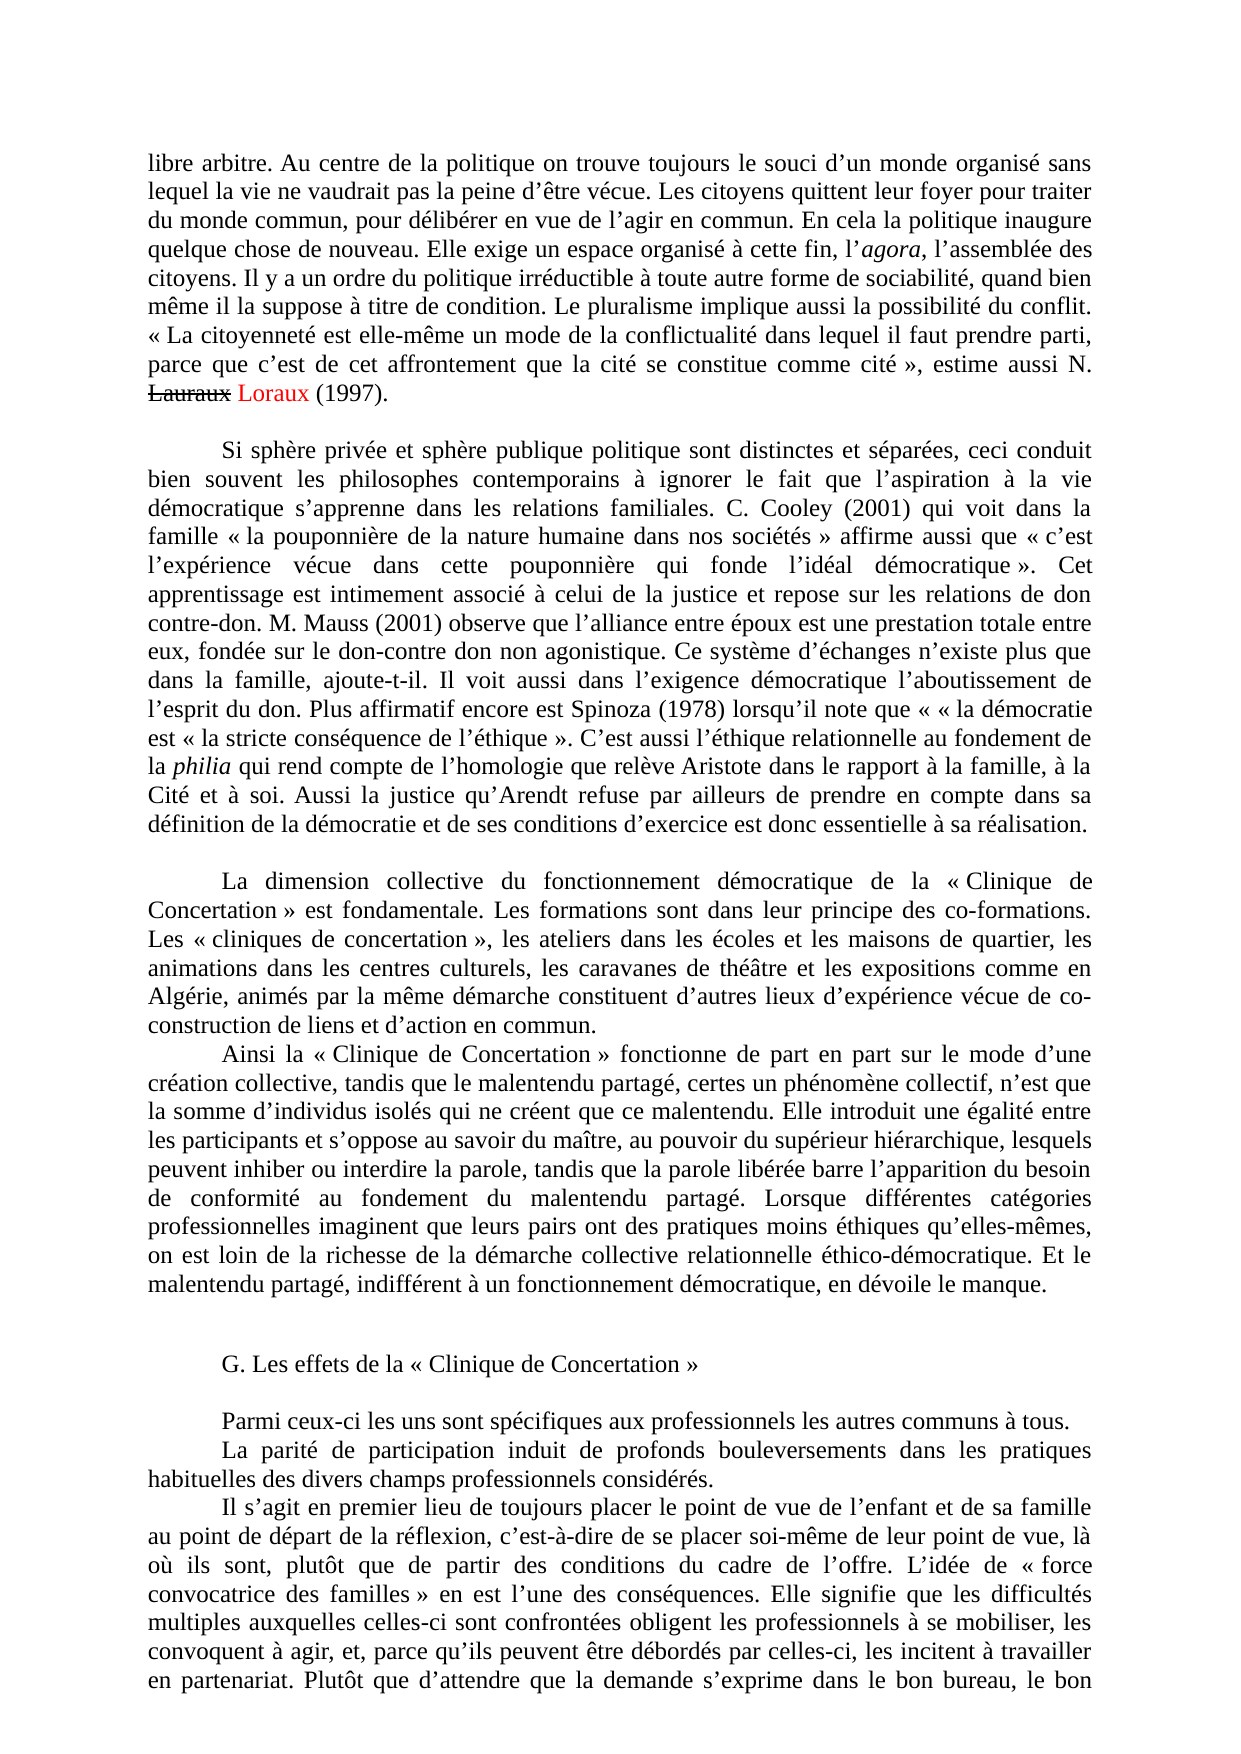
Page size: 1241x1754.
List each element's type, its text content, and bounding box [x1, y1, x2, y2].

text Si sphère privée et sphère publique politique sont distinctes et séparées, ceci conduit bien souvent les philosophes contemporains à ignorer le fait que l’aspiration à la vie démocratique s’apprenne dans les relations familiales. C. Cooley (2001) qui voit dans la famille « la pouponnière de la nature humaine dans nos sociétés » affirme aussi que « c’est l’expérience vécue dans cette pouponnière qui fonde l’idéal démocratique ». Cet apprentissage est intimement associé à celui de la justice et repose sur les relations de don contre-don. M. Mauss (2001) observe que l’alliance entre époux est une prestation totale entre eux, fondée sur le don-contre don non agonistique. Ce système d’échanges n’existe plus que dans la famille, ajoute-t-il. Il voit aussi dans l’exigence démocratique l’aboutissement de l’esprit du don. Plus affirmatif encore est Spinoza (1978) lorsqu’il note que « « la démocratie est « la stricte conséquence de l’éthique ». C’est aussi l’éthique relationnelle au fondement de la philia qui rend compte de l’homologie que relève Aristote dans le rapport à la famille, à la Cité et à soi. Aussi la justice qu’Arendt refuse par ailleurs de prendre en compte dans sa définition de la démocratie et de ses conditions d’exercice est donc essentielle à sa réalisation. [148, 435, 1093, 838]
text La parité de participation induit de profonds bouleversements dans les pratiques habituelles des divers champs professionnels considérés. [148, 1435, 1093, 1492]
text La dimension collective du fonctionnement démocratique de la « Clinique de Concertation » est fondamentale. Les formations sont dans leur principe des co-formations. Les « cliniques de concertation », les ateliers dans les écoles et les maisons de quartier, les animations dans les centres culturels, les caravanes de théâtre et les expositions comme en Algérie, animés par la même démarche constituent d’autres lieux d’expérience vécue de co-construction de liens et d’action en commun. [148, 866, 1093, 1039]
text Il s’agit en premier lieu de toujours placer le point de vue de l’enfant et de sa famille au point de départ de la réflexion, c’est-à-dire de se placer soi-même de leur point de vue, là où ils sont, plutôt que de partir des conditions du cadre de l’offre. L’idée de « force convocatrice des familles » en est l’une des conséquences. Elle signifie que les difficultés multiples auxquelles celles-ci sont confrontées obligent les professionnels à se mobiliser, les convoquent à agir, et, parce qu’ils peuvent être débordés par celles-ci, les incitent à travailler en partenariat. Plutôt que d’attendre que la demande s’exprime dans le bon bureau, le bon [148, 1492, 1093, 1694]
text Ainsi la « Clinique de Concertation » fonctionne de part en part sur le mode d’une création collective, tandis que le malentendu partagé, certes un phénomène collectif, n’est que la somme d’individus isolés qui ne créent que ce malentendu. Elle introduit une égalité entre les participants et s’oppose au savoir du maître, au pouvoir du supérieur hiérarchique, lesquels peuvent inhiber ou interdire la parole, tandis que la parole libérée barre l’apparition du besoin de conformité au fondement du malentendu partagé. Lorsque différentes catégories professionnelles imaginent que leurs pairs ont des pratiques moins éthiques qu’elles-mêmes, on est loin de la richesse de la démarche collective relationnelle éthico-démocratique. Et le malentendu partagé, indifférent à un fonctionnement démocratique, en dévoile le manque. [148, 1039, 1093, 1298]
text G. Les effets de la « Clinique de Concertation » [148, 1349, 1093, 1377]
text Parmi ceux-ci les uns sont spécifiques aux professionnels les autres communs à tous. [148, 1406, 1093, 1435]
text libre arbitre. Au centre de la politique on trouve toujours le souci d’un monde organisé sans lequel la vie ne vaudrait pas la peine d’être vécue. Les citoyens quittent leur foyer pour traiter du monde commun, pour délibérer en vue de l’agir en commun. En cela la politique inaugure quelque chose de nouveau. Elle exige un espace organisé à cette fin, l’agora, l’assemblée des citoyens. Il y a un ordre du politique irréductible à toute autre forme de sociabilité, quand bien même il la suppose à titre de condition. Le pluralisme implique aussi la possibilité du conflit. « La citoyenneté est elle-même un mode de la conflictualité dans lequel il faut prendre parti, parce que c’est de cet affrontement que la cité se constitue comme cité », estime aussi N. Lauraux Loraux (1997). [148, 148, 1093, 406]
